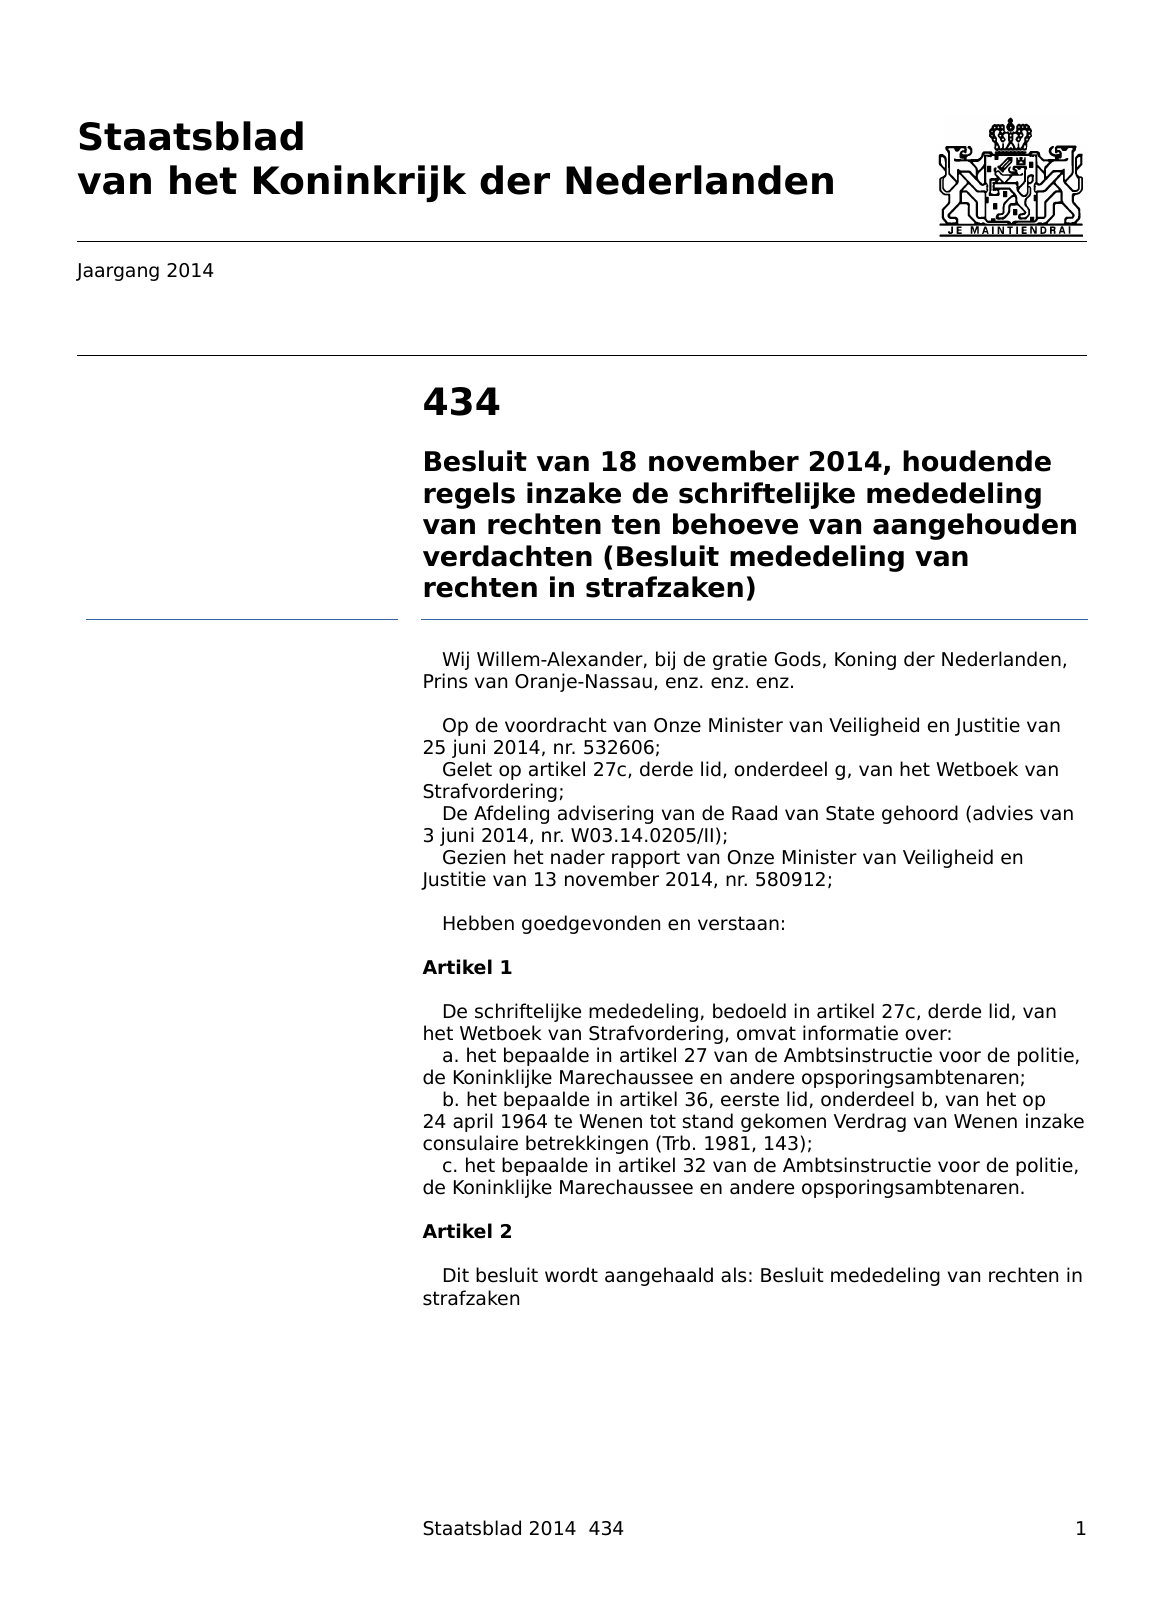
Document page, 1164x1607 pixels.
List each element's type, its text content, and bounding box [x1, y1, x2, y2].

text Gezien het nader rapport van Onze Minister van Veiligheid en Justitie van 13 november 2014, nr. 580912; [422, 847, 1087, 891]
picture [936, 115, 1087, 240]
text Hebben goedgevonden en verstaan: [422, 913, 1087, 935]
text Op de voordracht van Onze Minister van Veiligheid en Justitie van 25 juni 2014, nr. 532606; [422, 715, 1087, 759]
table_header Staatsblad van het Koninkrijk der Nederlanden [77, 100, 886, 241]
text De schriftelijke mededeling, bedoeld in artikel 27c, derde lid, van het Wetboek van Strafvordering, omvat informatie over: [422, 1001, 1087, 1045]
text Dit besluit wordt aangehaald als: Besluit mededeling van rechten in strafzaken [422, 1265, 1087, 1309]
text Wij Willem-Alexander, bij de gratie Gods, Koning der Nederlanden, Prins van Oranje-Nassau, enz. enz. enz. [422, 649, 1087, 693]
table_header [886, 100, 1087, 241]
text a. het bepaalde in artikel 27 van de Ambtsinstructie voor de politie, de Koninklijke Marechaussee en andere opsporingsambtenaren; [422, 1045, 1087, 1089]
text De Afdeling advisering van de Raad van State gehoord (advies van 3 juni 2014, nr. W03.14.0205/II); [422, 803, 1087, 847]
table_cell Jaargang 2014 [77, 242, 1087, 355]
subtitle Artikel 2 [422, 1221, 1087, 1243]
subtitle Artikel 1 [422, 957, 1087, 979]
text Gelet op artikel 27c, derde lid, onderdeel g, van het Wetboek van Strafvordering; [422, 759, 1087, 803]
subtitle 434 [422, 381, 1087, 424]
text b. het bepaalde in artikel 36, eerste lid, onderdeel b, van het op 24 april 1964 te Wenen tot stand gekomen Verdrag van Wenen inzake consulaire betrekkingen (Trb. 1981, 143); [422, 1089, 1087, 1155]
text c. het bepaalde in artikel 32 van de Ambtsinstructie voor de politie, de Koninklijke Marechaussee en andere opsporingsambtenaren. [422, 1155, 1087, 1199]
text Besluit van 18 november 2014, houdende regels inzake de schriftelijke mededeling van rechten ten behoeve van aangehouden verdachten (Besluit mededeling van rechten in strafzaken) [422, 447, 1087, 604]
